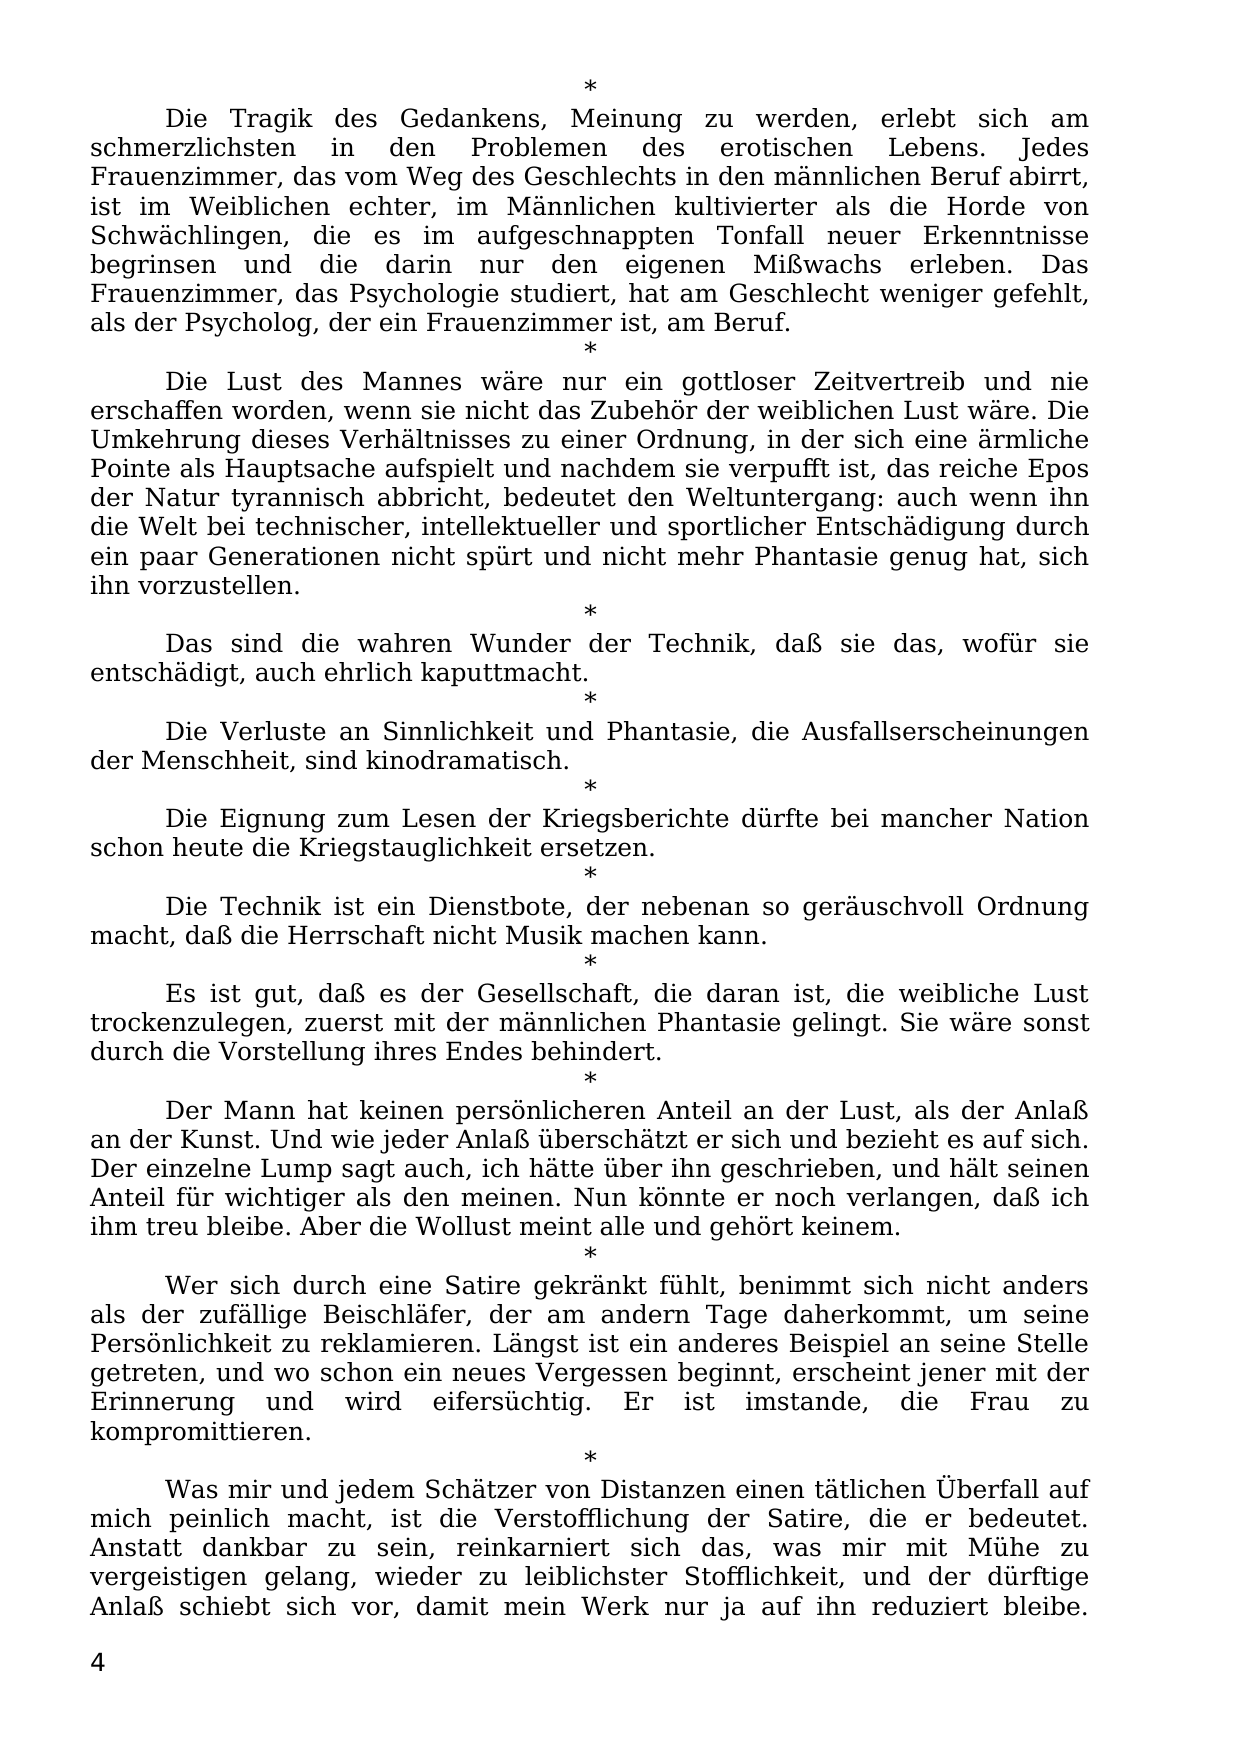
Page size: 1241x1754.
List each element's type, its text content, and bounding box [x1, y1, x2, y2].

text * [90, 950, 1091, 979]
text * [90, 862, 1091, 892]
text Die Verluste an Sinnlichkeit und Phantasie, die Ausfallserscheinungen der Menschheit, sind kinodramatisch. [90, 717, 1091, 775]
text * [90, 1242, 1091, 1271]
text Das sind die wahren Wunder der Technik, daß sie das, wofür sie entschädigt, auch ehrlich kaputtmacht. [90, 629, 1091, 687]
text Die Lust des Mannes wäre nur ein gottloser Zeitvertreib und nie erschaffen worden, wenn sie nicht das Zubehör der weiblichen Lust wäre. Die Umkehrung dieses Verhältnisses zu einer Ordnung, in der sich eine ärmliche Pointe als Hauptsache aufspielt und nachdem sie verpufft ist, das reiche Epos der Natur tyrannisch abbricht, bedeutet den Weltuntergang: auch wenn ihn die Welt bei technischer, intellektueller und sportlicher Entschädigung durch ein paar Generationen nicht spürt und nicht mehr Phantasie genug hat, sich ihn vorzustellen. [90, 367, 1091, 600]
text Was mir und jedem Schätzer von Distanzen einen tätlichen Überfall auf mich peinlich macht, ist die Verstofflichung der Satire, die er bedeutet. Anstatt dankbar zu sein, reinkarniert sich das, was mir mit Mühe zu vergeistigen gelang, wieder zu leiblichster Stofflichkeit, und der dürftige Anlaß schiebt sich vor, damit mein Werk nur ja auf ihn reduziert bleibe. [90, 1475, 1091, 1621]
text * [90, 687, 1091, 717]
text * [90, 775, 1091, 804]
text * [90, 75, 1091, 104]
text * [90, 337, 1091, 367]
text * [90, 1446, 1091, 1475]
text Es ist gut, daß es der Gesellschaft, die daran ist, die weibliche Lust trockenzulegen, zuerst mit der männlichen Phantasie gelingt. Sie wäre sonst durch die Vorstellung ihres Endes behindert. [90, 979, 1091, 1067]
text Wer sich durch eine Satire gekränkt fühlt, benimmt sich nicht anders als der zufällige Beischläfer, der am andern Tage daherkommt, um seine Persönlichkeit zu reklamieren. Längst ist ein anderes Beispiel an seine Stelle getreten, und wo schon ein neues Vergessen beginnt, erscheint jener mit der Erinnerung und wird eifersüchtig. Er ist imstande, die Frau zu kompromittieren. [90, 1271, 1091, 1446]
text Der Mann hat keinen persönlicheren Anteil an der Lust, als der Anlaß an der Kunst. Und wie jeder Anlaß überschätzt er sich und bezieht es auf sich. Der einzelne Lump sagt auch, ich hätte über ihn geschrieben, und hält seinen Anteil für wichtiger als den meinen. Nun könnte er noch verlangen, daß ich ihm treu bleibe. Aber die Wollust meint alle und gehört keinem. [90, 1096, 1091, 1242]
text * [90, 600, 1091, 629]
text * [90, 1067, 1091, 1096]
text Die Eignung zum Lesen der Kriegsberichte dürfte bei mancher Nation schon heute die Kriegstauglichkeit ersetzen. [90, 804, 1091, 862]
text Die Tragik des Gedankens, Meinung zu werden, erlebt sich am schmerzlichsten in den Problemen des erotischen Lebens. Jedes Frauenzimmer, das vom Weg des Geschlechts in den männlichen Beruf abirrt, ist im Weiblichen echter, im Männlichen kultivierter als die Horde von Schwächlingen, die es im aufgeschnappten Tonfall neuer Erkenntnisse begrinsen und die darin nur den eigenen Mißwachs erleben. Das Frauenzimmer, das Psychologie studiert, hat am Geschlecht weniger gefehlt, als der Psycholog, der ein Frauenzimmer ist, am Beruf. [90, 104, 1091, 337]
text Die Technik ist ein Dienstbote, der nebenan so geräuschvoll Ordnung macht, daß die Herrschaft nicht Musik machen kann. [90, 892, 1091, 950]
